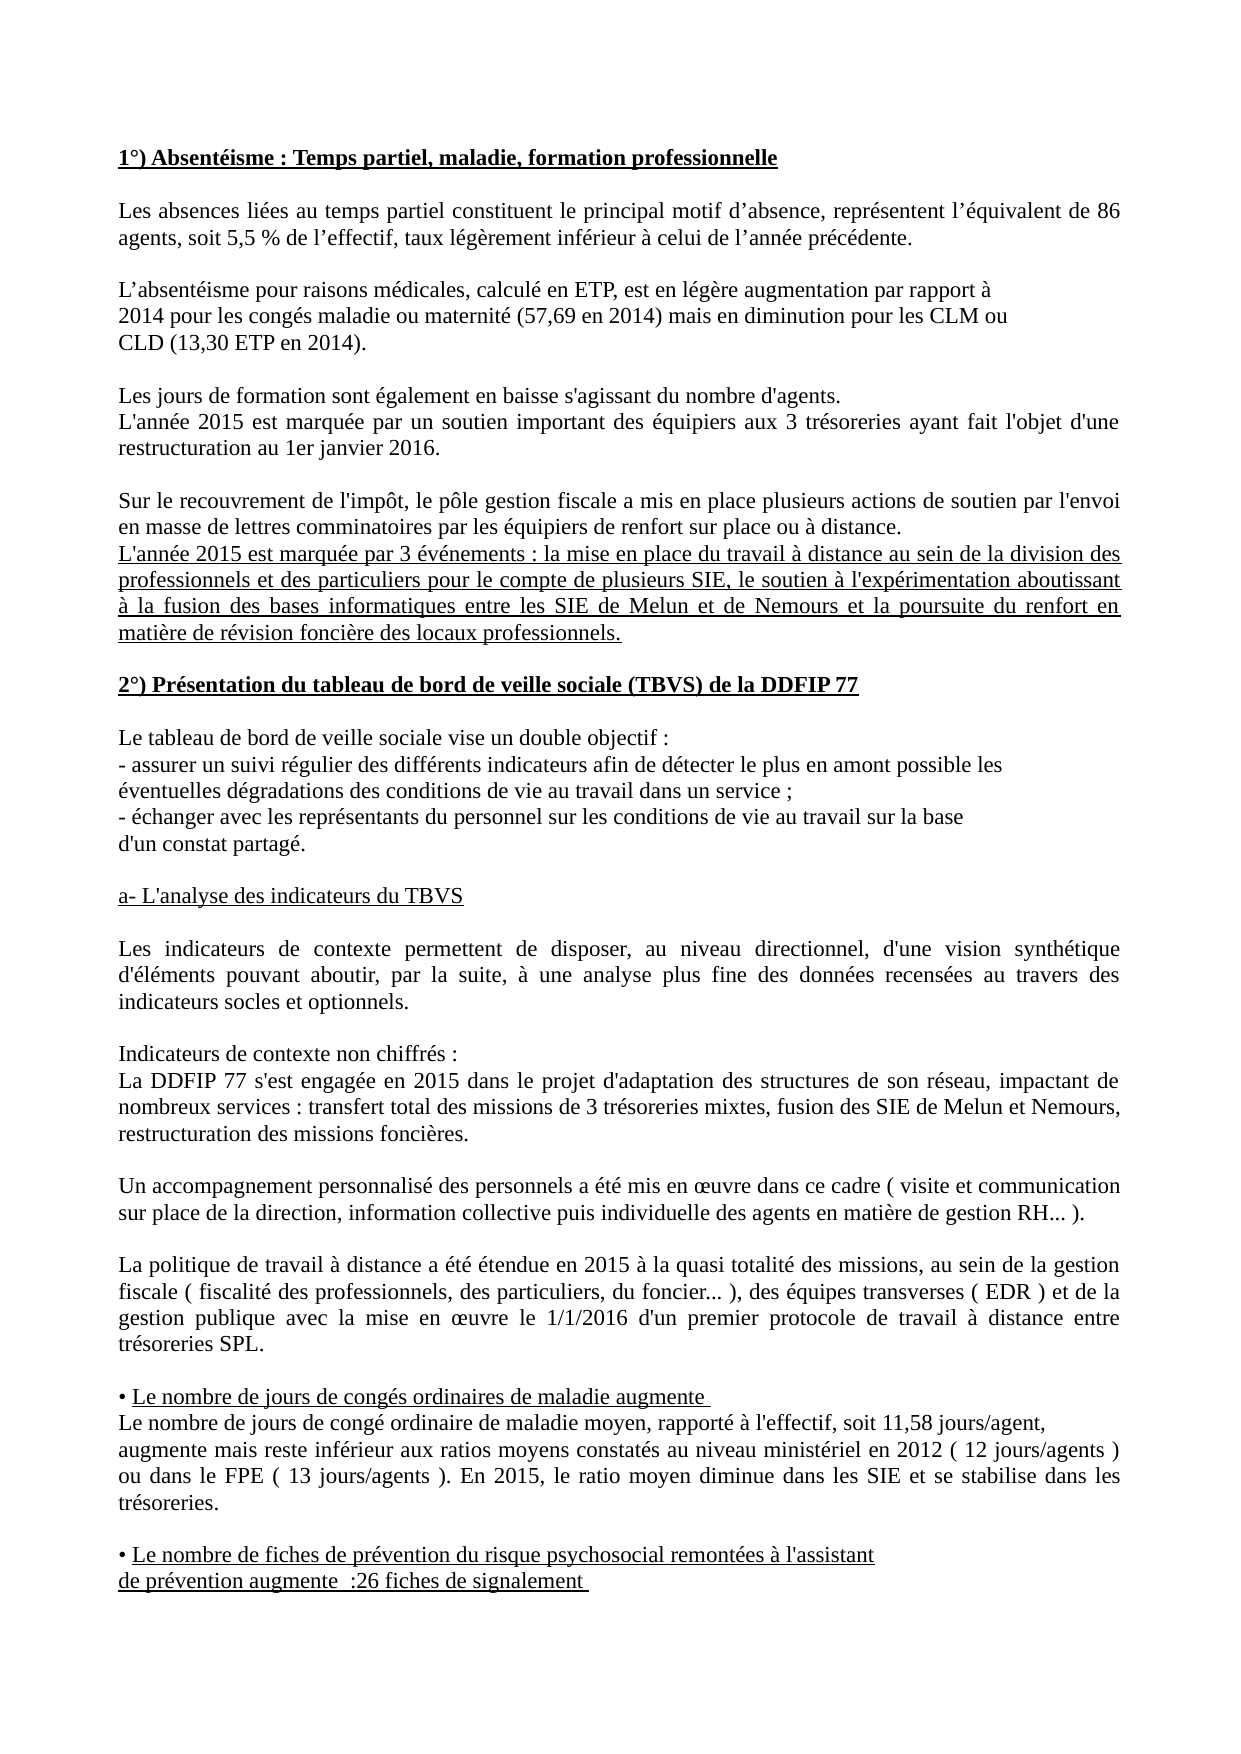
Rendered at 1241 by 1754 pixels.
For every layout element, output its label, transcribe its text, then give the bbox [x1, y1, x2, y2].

text Le nombre de jours de congé ordinaire de maladie moyen, rapporté à l'effectif, soit 11,58 jours/agent, [118, 1409, 1122, 1436]
text La DDFIP 77 s'est engagée en 2015 dans le projet d'adaptation des structures de son réseau, impactant de nombreux services : transfert total des missions de 3 trésoreries mixtes, fusion des SIE de Melun et Nemours, restructuration des missions foncières. [118, 1067, 1122, 1146]
text Les indicateurs de contexte permettent de disposer, au niveau directionnel, d'une vision synthétique d'éléments pouvant aboutir, par la suite, à une analyse plus fine des données recensées au travers des indicateurs socles et optionnels. [118, 935, 1122, 1014]
text CLD (13,30 ETP en 2014). [118, 329, 1122, 355]
text augmente mais reste inférieur aux ratios moyens constatés au niveau ministériel en 2012 ( 12 jours/agents ) ou dans le FPE ( 13 jours/agents ). En 2015, le ratio moyen diminue dans les SIE et se stabilise dans les trésoreries. [118, 1436, 1122, 1515]
text professionnels et des particuliers pour le compte de plusieurs SIE, le soutien à l'expérimentation aboutissant [118, 564, 1122, 589]
text - assurer un suivi régulier des différents indicateurs afin de détecter le plus en amont possible les [118, 751, 1122, 777]
text • Le nombre de fiches de prévention du risque psychosocial remontées à l'assistant [118, 1541, 1122, 1568]
text a- L'analyse des indicateurs du TBVS [118, 882, 1122, 909]
text Les absences liées au temps partiel constituent le principal motif d’absence, représentent l’équivalent de 86 agents, soit 5,5 % de l’effectif, taux légèrement inférieur à celui de l’année précédente. [118, 197, 1122, 250]
text Les jours de formation sont également en baisse s'agissant du nombre d'agents. [118, 382, 1122, 408]
text L’absentéisme pour raisons médicales, calculé en ETP, est en légère augmentation par rapport à [118, 276, 1122, 303]
text à la fusion des bases informatiques entre les SIE de Melun et de Nemours et la poursuite du renfort en matière de révision foncière des locaux professionnels. [118, 590, 1122, 645]
text L'année 2015 est marquée par 3 événements : la mise en place du travail à distance au sein de la division des [118, 540, 1122, 563]
text d'un constat partagé. [118, 830, 1122, 856]
text Le tableau de bord de veille sociale vise un double objectif : [118, 724, 1122, 751]
text Sur le recouvrement de l'impôt, le pôle gestion fiscale a mis en place plusieurs actions de soutien par l'envoi en masse de lettres comminatoires par les équipiers de renfort sur place ou à distance. [118, 487, 1122, 540]
text de prévention augmente :26 fiches de signalement [118, 1568, 1122, 1594]
text L'année 2015 est marquée par un soutien important des équipiers aux 3 trésoreries ayant fait l'objet d'une restructuration au 1er janvier 2016. [118, 408, 1122, 461]
text • Le nombre de jours de congés ordinaires de maladie augmente [118, 1383, 1122, 1409]
text Un accompagnement personnalisé des personnels a été mis en œuvre dans ce cadre ( visite et communication sur place de la direction, information collective puis individuelle des agents en matière de gestion RH... ). [118, 1172, 1122, 1225]
text La politique de travail à distance a été étendue en 2015 à la quasi totalité des missions, au sein de la gestion fiscale ( fiscalité des professionnels, des particuliers, du foncier... ), des équipes transverses ( EDR ) et de la gestion publique avec la mise en œuvre le 1/1/2016 d'un premier protocole de travail à distance entre trésoreries SPL. [118, 1251, 1122, 1357]
text 1°) Absentéisme : Temps partiel, maladie, formation professionnelle [118, 144, 1122, 171]
text - échanger avec les représentants du personnel sur les conditions de vie au travail sur la base [118, 803, 1122, 830]
text 2°) Présentation du tableau de bord de veille sociale (TBVS) de la DDFIP 77 [118, 672, 1122, 698]
text éventuelles dégradations des conditions de vie au travail dans un service ; [118, 777, 1122, 803]
text Indicateurs de contexte non chiffrés : [118, 1041, 1122, 1067]
text 2014 pour les congés maladie ou maternité (57,69 en 2014) mais en diminution pour les CLM ou [118, 303, 1122, 329]
